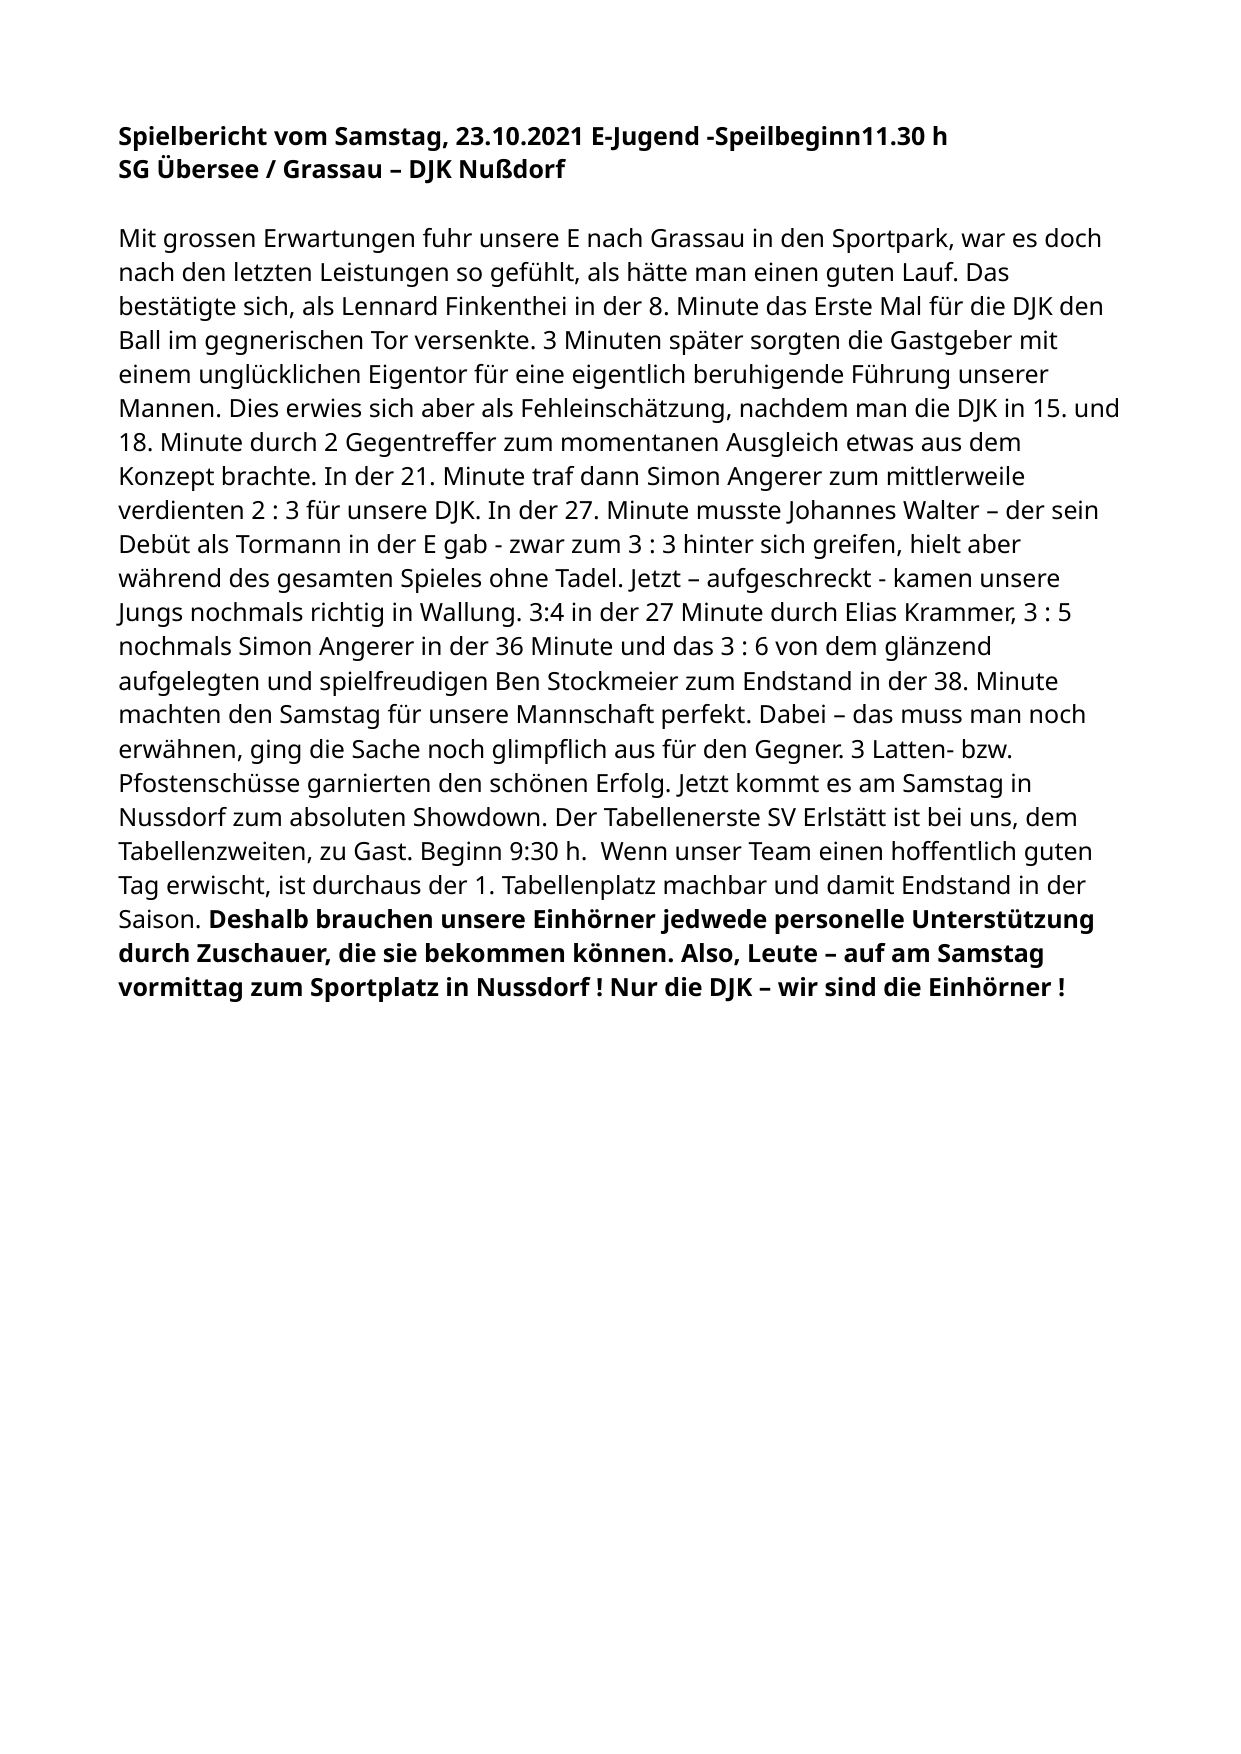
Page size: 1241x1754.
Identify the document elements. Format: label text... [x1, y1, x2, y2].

text Spielbericht vom Samstag, 23.10.2021 E-Jugend -Speilbeginn11.30 h [118, 118, 1122, 152]
text SG Übersee / Grassau – DJK Nußdorf [118, 152, 1122, 186]
text Mit grossen Erwartungen fuhr unsere E nach Grassau in den Sportpark, war es doch nach den letzten Leistungen so gefühlt, als hätte man einen guten Lauf. Das bestätigte sich, als Lennard Finkenthei in der 8. Minute das Erste Mal für die DJK den Ball im gegnerischen Tor versenkte. 3 Minuten später sorgten die Gastgeber mit einem unglücklichen Eigentor für eine eigentlich beruhigende Führung unserer Mannen. Dies erwies sich aber als Fehleinschätzung, nachdem man die DJK in 15. und 18. Minute durch 2 Gegentreffer zum momentanen Ausgleich etwas aus dem Konzept brachte. In der 21. Minute traf dann Simon Angerer zum mittlerweile verdienten 2 : 3 für unsere DJK. In der 27. Minute musste Johannes Walter – der sein Debüt als Tormann in der E gab - zwar zum 3 : 3 hinter sich greifen, hielt aber während des gesamten Spieles ohne Tadel. Jetzt – aufgeschreckt - kamen unsere Jungs nochmals richtig in Wallung. 3:4 in der 27 Minute durch Elias Krammer, 3 : 5 nochmals Simon Angerer in der 36 Minute und das 3 : 6 von dem glänzend aufgelegten und spielfreudigen Ben Stockmeier zum Endstand in der 38. Minute machten den Samstag für unsere Mannschaft perfekt. Dabei – das muss man noch erwähnen, ging die Sache noch glimpflich aus für den Gegner. 3 Latten- bzw. Pfostenschüsse garnierten den schönen Erfolg. Jetzt kommt es am Samstag in Nussdorf zum absoluten Showdown. Der Tabellenerste SV Erlstätt ist bei uns, dem Tabellenzweiten, zu Gast. Beginn 9:30 h. Wenn unser Team einen hoffentlich guten Tag erwischt, ist durchaus der 1. Tabellenplatz machbar und damit Endstand in der Saison. Deshalb brauchen unsere Einhörner jedwede personelle Unterstützung durch Zuschauer, die sie bekommen können. Also, Leute – auf am Samstag vormittag zum Sportplatz in Nussdorf ! Nur die DJK – wir sind die Einhörner ! [118, 220, 1122, 1004]
